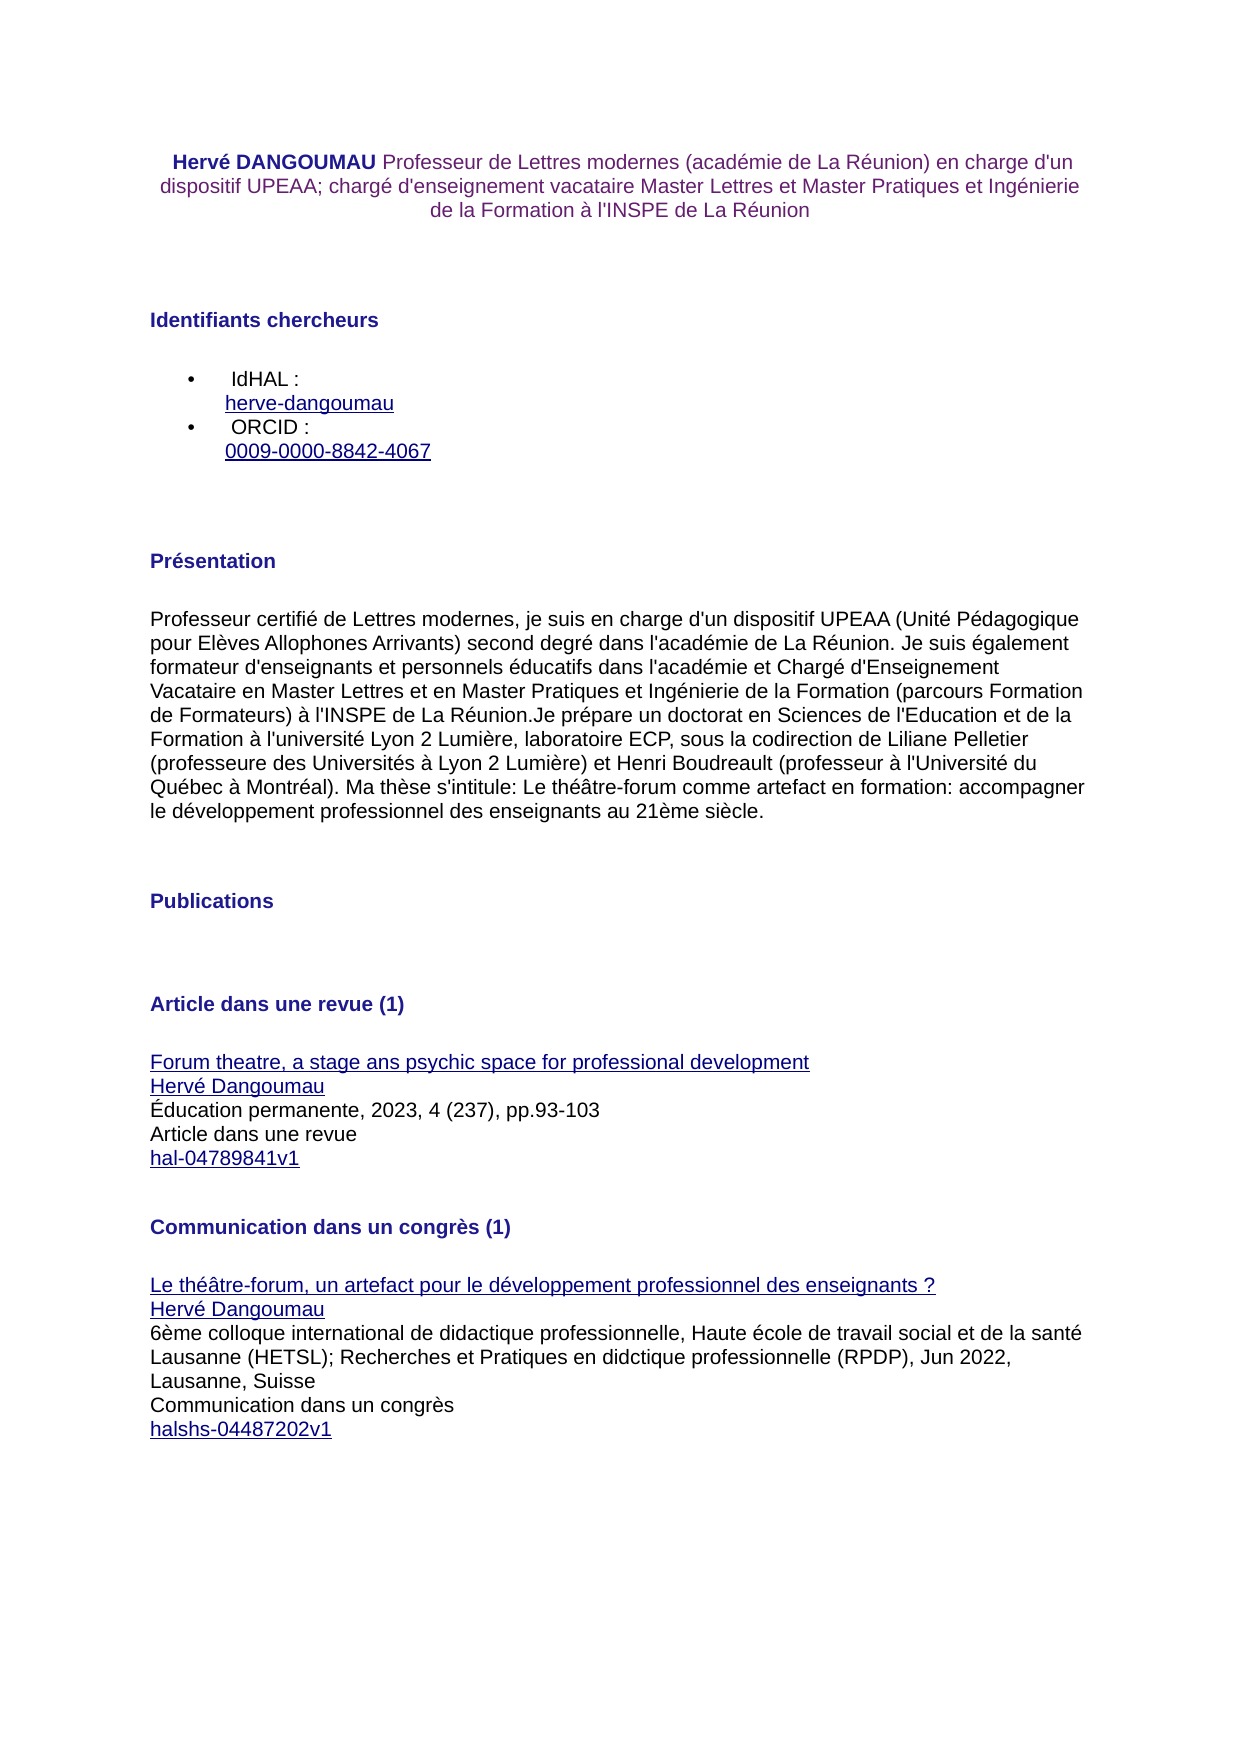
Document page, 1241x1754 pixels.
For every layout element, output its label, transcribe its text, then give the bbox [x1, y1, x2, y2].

subtitle Présentation [150, 549, 1090, 573]
list 0009-0000-8842-4067 [187, 438, 1090, 462]
subtitle Hervé DANGOUMAU Professeur de Lettres modernes (académie de La Réunion) en charge d'un dispositif UPEAA; chargé d'enseignement vacataire Master Lettres et Master Pratiques et Ingénierie de la Formation à l'INSPE de La Réunion [150, 150, 1090, 222]
subtitle Identifiants chercheurs [150, 308, 1090, 332]
list IdHAL : [187, 367, 1090, 391]
subtitle Communication dans un congrès (1) [150, 1214, 1090, 1238]
text Professeur certifié de Lettres modernes, je suis en charge d'un dispositif UPEAA (Unité Pédagogique pour Elèves Allophones Arrivants) second degré dans l'académie de La Réunion. Je suis également formateur d'enseignants et personnels éducatifs dans l'académie et Chargé d'Enseignement Vacataire en Master Lettres et en Master Pratiques et Ingénierie de la Formation (parcours Formation de Formateurs) à l'INSPE de La Réunion.Je prépare un doctorat en Sciences de l'Education et de la Formation à l'université Lyon 2 Lumière, laboratoire ECP, sous la codirection de Liliane Pelletier (professeure des Universités à Lyon 2 Lumière) et Henri Boudreault (professeur à l'Université du Québec à Montréal). Ma thèse s'intitule: Le théâtre-forum comme artefact en formation: accompagner le développement professionnel des enseignants au 21ème siècle. [150, 607, 1090, 823]
list herve-dangoumau [187, 391, 1090, 414]
table_header Le théâtre-forum, un artefact pour le développement professionnel des enseignants ? Hervé Dangoumau 6ème colloque international de didactique professionnelle, Haute école de travail social et de la santé Lausanne (HETSL); Recherches et Pratiques en didctique professionnelle (RPDP), Jun 2022, Lausanne, Suisse Communication dans un congrès halshs-04487202v1 [150, 1273, 1090, 1441]
subtitle Article dans une revue (1) [150, 992, 1090, 1016]
table_header Forum theatre, a stage ans psychic space for professional development Hervé Dangoumau Éducation permanente, 2023, 4 (237), pp.93-103 Article dans une revue hal-04789841v1 [150, 1050, 1090, 1170]
subtitle Publications [150, 888, 1090, 912]
list ORCID : [187, 414, 1090, 438]
